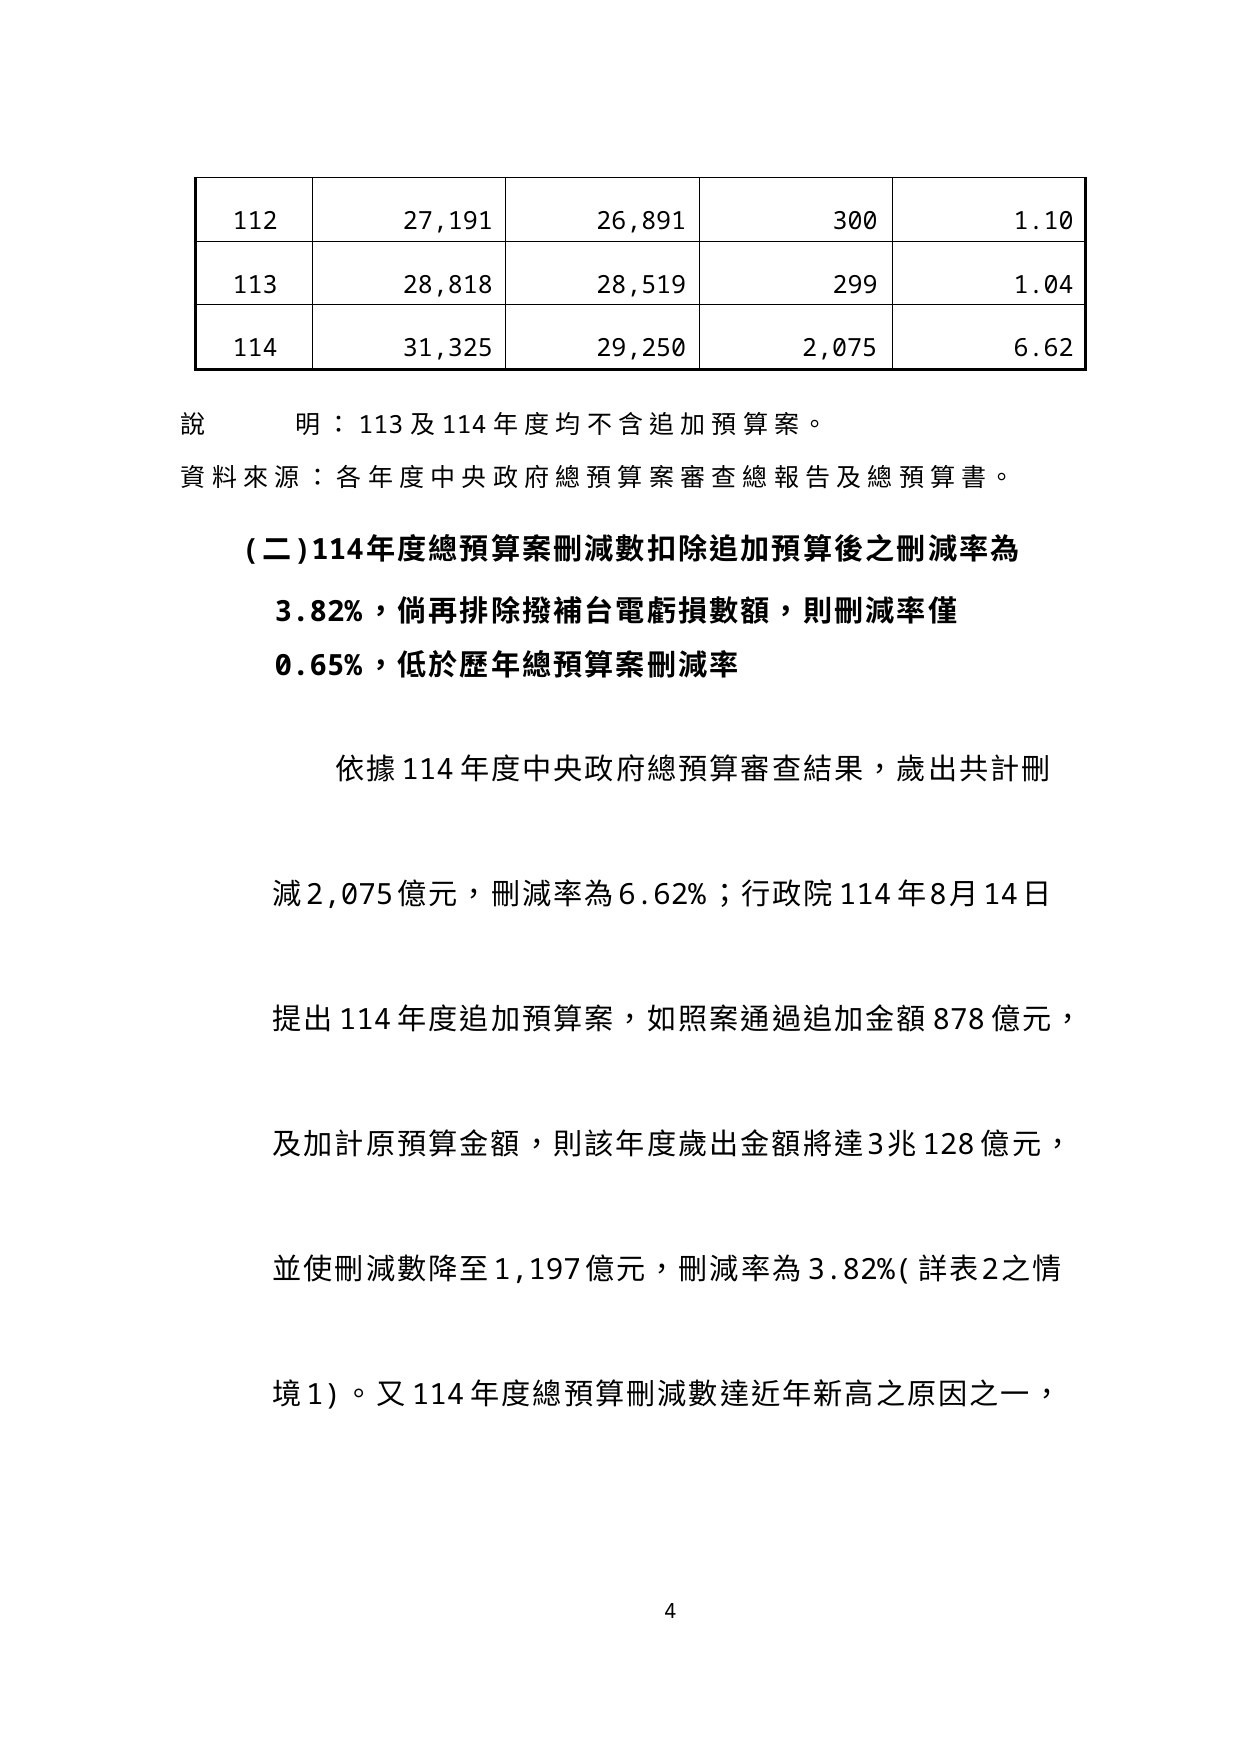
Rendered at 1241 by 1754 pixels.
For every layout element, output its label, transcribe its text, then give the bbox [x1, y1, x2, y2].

table_cell 114 [197, 305, 312, 368]
table_cell 29,250 [506, 305, 699, 368]
text (二)114年度總預算案刪減數扣除追加預算後之刪減率為3.82%，倘再排除撥補台電虧損數額，則刪減率僅0.65%，低於歷年總預算案刪減率 [236, 496, 1063, 683]
table_cell 26,891 [506, 178, 699, 241]
table_cell 31,325 [313, 305, 505, 368]
table_cell 300 [700, 178, 892, 241]
text 說 明：113及114年度均不含追加預算案。 [177, 371, 1063, 433]
table_cell 28,519 [506, 242, 699, 304]
table_cell 1.10 [893, 178, 1084, 241]
text 依據114年度中央政府總預算審查結果，歲出共計刪減2,075億元，刪減率為6.62%；行政院114年8月14日提出114年度追加預算案，如照案通過追加金額878億元，及加計原預算金額，則該年度歲出金額將達3兆128億元，並使刪減數降至1,197億元，刪減率為3.82%(詳表2之情境1)。又114年度總預算刪減數達近年新高之原因之一，係因編列1,000億元挹注台電公司之經費遭減列所致；經查，為解決台電公司嚴重虧損，行政院先於113年度提出追加預算案1,000億元，復於114年度總預算再編列1,000億元，預計挹注該公司2,000億元，惟社會對於應否由政府編列預算撥補台電公司尚無共識，倘114年度總預算自始排除該筆經費，並照案通過追加金額878億元，則114年度刪減率將大幅降至0.65%(詳表2之情境2)，將為近年最低。 [266, 683, 1063, 1433]
table_cell 113 [197, 242, 312, 304]
table_cell 27,191 [313, 178, 505, 241]
table_cell 2,075 [700, 305, 892, 368]
table_cell 1.04 [893, 242, 1084, 304]
table_cell 6.62 [893, 305, 1084, 368]
table_cell 28,818 [313, 242, 505, 304]
text 資料來源：各年度中央政府總預算案審查總報告及總預算書。 [177, 433, 1063, 496]
table_cell 112 [197, 178, 312, 241]
table_cell 299 [700, 242, 892, 304]
